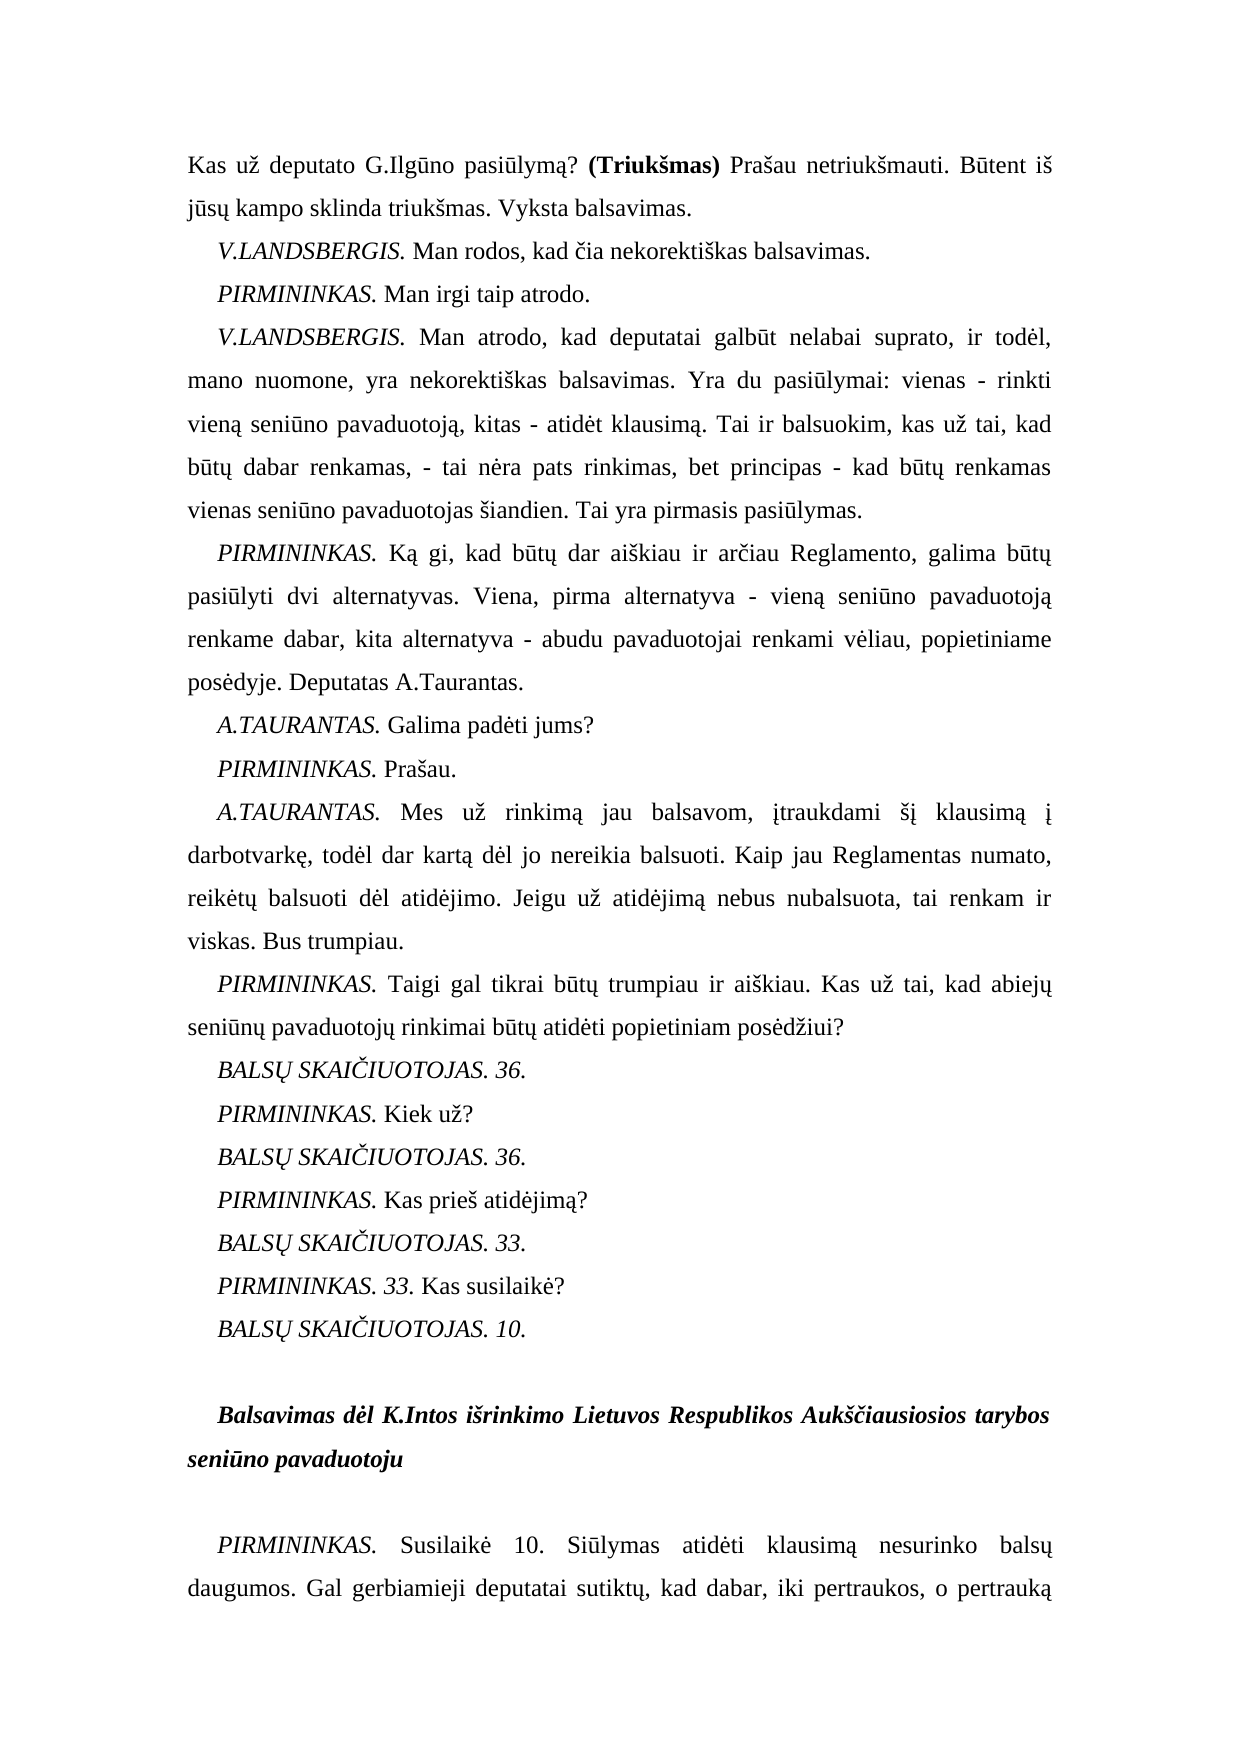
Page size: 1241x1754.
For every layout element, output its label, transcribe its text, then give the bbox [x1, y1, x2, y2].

text BALSŲ SKAIČIUOTOJAS. 33. [187, 1228, 1053, 1257]
text PIRMININKAS. Susilaikė 10. Siūlymas atidėti klausimą nesurinko balsų daugumos. Gal gerbiamieji deputatai sutiktų, kad dabar, iki pertraukos, o pertrauką [187, 1530, 1053, 1602]
text V.LANDSBERGIS. Man rodos, kad čia nekorektiškas balsavimas. [187, 236, 1053, 265]
text PIRMININKAS. 33. Kas susilaikė? [187, 1271, 1053, 1300]
text Balsavimas dėl K.Intos išrinkimo Lietuvos Respublikos Aukščiausiosios tarybos seniūno pavaduotoju [187, 1401, 1053, 1472]
text PIRMININKAS. Kiek už? [187, 1099, 1053, 1127]
text BALSŲ SKAIČIUOTOJAS. 36. [187, 1142, 1053, 1171]
text PIRMININKAS. Prašau. [187, 754, 1053, 782]
text Kas už deputato G.Ilgūno pasiūlymą? (Triukšmas) Prašau netriukšmauti. Būtent iš jūsų kampo sklinda triukšmas. Vyksta balsavimas. [187, 150, 1053, 222]
text BALSŲ SKAIČIUOTOJAS. 36. [187, 1056, 1053, 1084]
text BALSŲ SKAIČIUOTOJAS. 10. [187, 1314, 1053, 1343]
text A.TAURANTAS. Galima padėti jums? [187, 711, 1053, 739]
text V.LANDSBERGIS. Man atrodo, kad deputatai galbūt nelabai suprato, ir todėl, mano nuomone, yra nekorektiškas balsavimas. Yra du pasiūlymai: vienas - rinkti vieną seniūno pavaduotoją, kitas - atidėt klausimą. Tai ir balsuokim, kas už tai, kad būtų dabar renkamas, - tai nėra pats rinkimas, bet principas - kad būtų renkamas vienas seniūno pavaduotojas šiandien. Tai yra pirmasis pasiūlymas. [187, 322, 1053, 524]
text PIRMININKAS. Kas prieš atidėjimą? [187, 1185, 1053, 1214]
text A.TAURANTAS. Mes už rinkimą jau balsavom, įtraukdami šį klausimą į darbotvarkę, todėl dar kartą dėl jo nereikia balsuoti. Kaip jau Reglamentas numato, reikėtų balsuoti dėl atidėjimo. Jeigu už atidėjimą nebus nubalsuota, tai renkam ir viskas. Bus trumpiau. [187, 797, 1053, 955]
text PIRMININKAS. Ką gi, kad būtų dar aiškiau ir arčiau Reglamento, galima būtų pasiūlyti dvi alternatyvas. Viena, pirma alternatyva - vieną seniūno pavaduotoją renkame dabar, kita alternatyva - abudu pavaduotojai renkami vėliau, popietiniame posėdyje. Deputatas A.Taurantas. [187, 538, 1053, 696]
text PIRMININKAS. Taigi gal tikrai būtų trumpiau ir aiškiau. Kas už tai, kad abiejų seniūnų pavaduotojų rinkimai būtų atidėti popietiniam posėdžiui? [187, 969, 1053, 1041]
text PIRMININKAS. Man irgi taip atrodo. [187, 279, 1053, 308]
